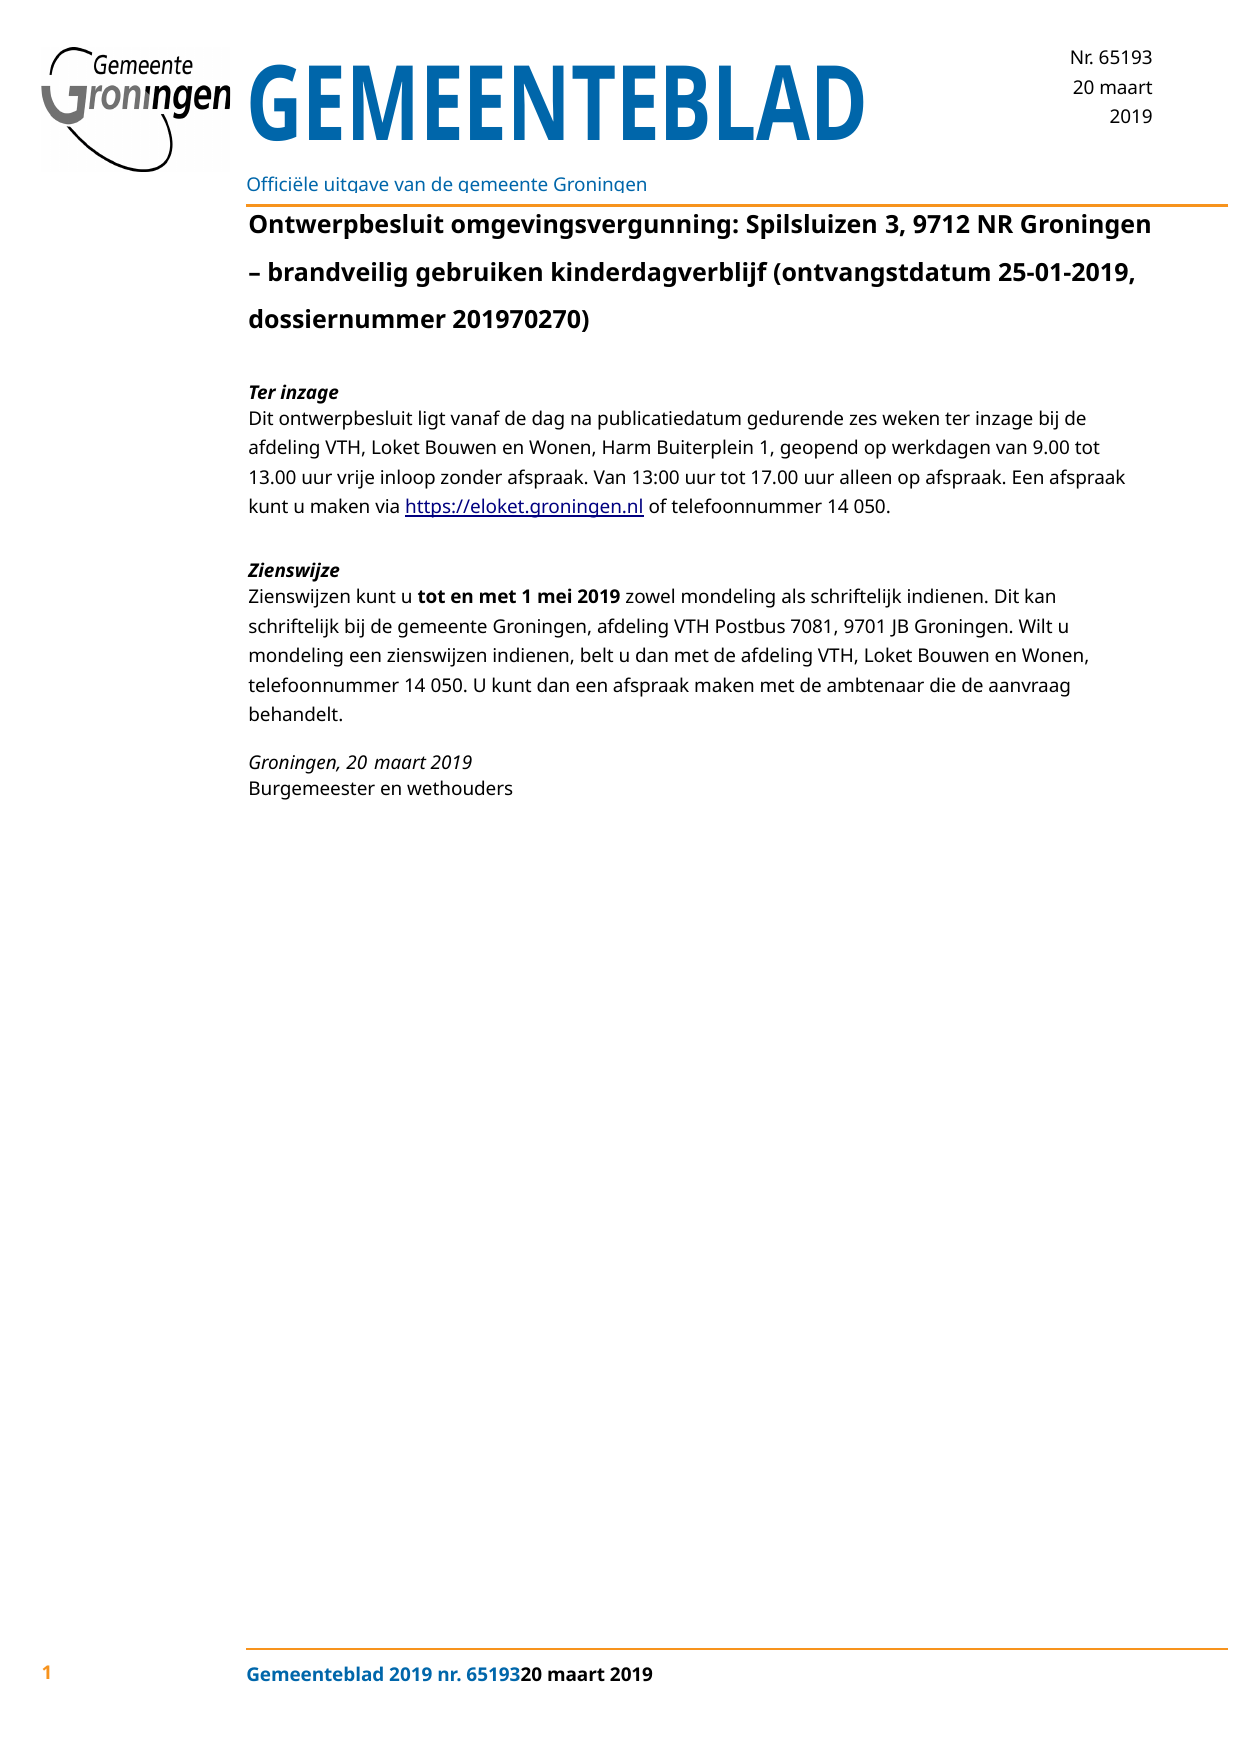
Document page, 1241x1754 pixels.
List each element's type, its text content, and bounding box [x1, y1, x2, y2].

picture [41, 47, 231, 172]
text Zienswijzen kunt u tot en met 1 mei 2019 zowel mondeling als schriftelijk indienen. Dit kan schriftelijk bij de gemeente Groningen, afdeling VTH Postbus 7081, 9701 JB Groningen. Wilt u mondeling een zienswijzen indienen, belt u dan met de afdeling VTH, Loket Bouwen en Wonen, telefoonnummer 14 050. U kunt dan een afspraak maken met de ambtenaar die de aanvraag behandelt. [248, 583, 1152, 727]
text Groningen, 20 maart 2019 [248, 749, 1152, 775]
text Burgemeester en wethouders [248, 775, 1152, 801]
text Ter inzage [248, 379, 1152, 405]
text Ontwerpbesluit omgevingsvergunning: Spilsluizen 3, 9712 NR Groningen – brandveilig gebruiken kinderdagverblijf (ontvangstdatum 25-01-2019, dossiernummer 201970270) [248, 207, 1152, 336]
text Dit ontwerpbesluit ligt vanaf de dag na publicatiedatum gedurende zes weken ter inzage bij de afdeling VTH, Loket Bouwen en Wonen, Harm Buiterplein 1, geopend op werkdagen van 9.00 tot 13.00 uur vrije inloop zonder afspraak. Van 13:00 uur tot 17.00 uur alleen op afspraak. Een afspraak kunt u maken via https://eloket.groningen.nl of telefoonnummer 14 050. [248, 405, 1152, 519]
text Zienswijze [248, 557, 1152, 583]
